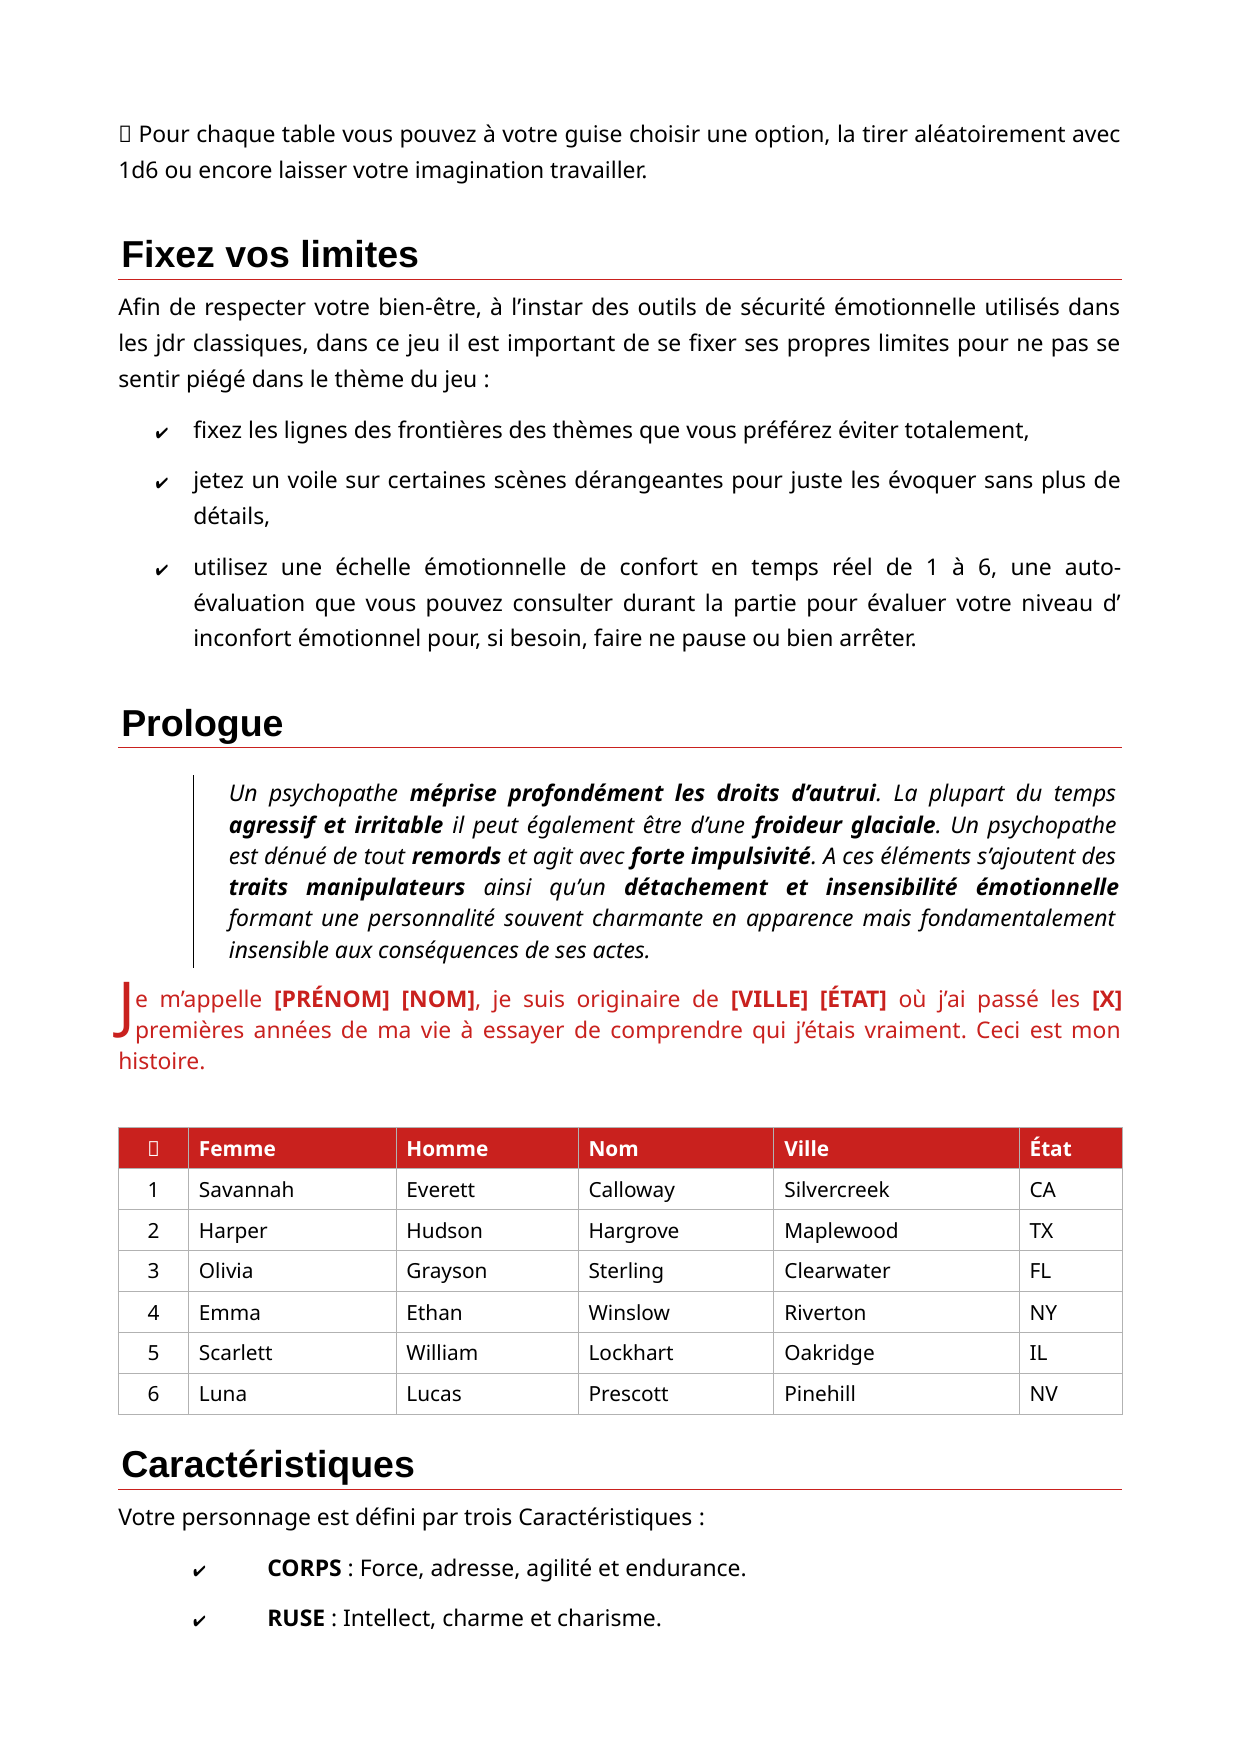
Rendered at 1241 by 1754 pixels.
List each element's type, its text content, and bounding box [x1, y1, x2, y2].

table_cell CA [1020, 1169, 1122, 1209]
table_cell Riverton [774, 1292, 1019, 1332]
table_cell Lockhart [579, 1333, 773, 1373]
table_cell Winslow [579, 1292, 773, 1332]
subtitle Fixez vos limites [118, 229, 1122, 279]
table_cell Lucas [397, 1374, 578, 1414]
table_cell Sterling [579, 1251, 773, 1291]
list RUSE : Intellect, charme et charisme. [193, 1602, 1122, 1633]
table_header Ville [774, 1128, 1019, 1168]
table_cell 4 [119, 1292, 188, 1332]
table_cell Olivia [189, 1251, 396, 1291]
table_cell Ethan [397, 1292, 578, 1332]
text Un psychopathe méprise profondément les droits d’autrui. La plupart du temps agressif et irritable il peut également être d’une froideur glaciale. Un psychopathe est dénué de tout remords et agit avec forte impulsivité. A ces éléments s’ajoutent des traits manipulateurs ainsi qu’un détachement et insensibilité émotionnelle formant une personnalité souvent charmante en apparence mais fondamentalement insensible aux conséquences de ses actes. [193, 774, 1122, 968]
list utilisez une échelle émotionnelle de confort en temps réel de 1 à 6, une auto-évaluation que vous pouvez consulter durant la partie pour évaluer votre niveau d’ inconfort émotionnel pour, si besoin, faire ne pause ou bien arrêter. [156, 551, 1122, 654]
table_cell 5 [119, 1333, 188, 1373]
table_cell Maplewood [774, 1210, 1019, 1250]
table_cell FL [1020, 1251, 1122, 1291]
table_cell TX [1020, 1210, 1122, 1250]
subtitle Caractéristiques [118, 1440, 1122, 1489]
table_header Homme [397, 1128, 578, 1168]
text Votre personnage est défini par trois Caractéristiques : [118, 1501, 1122, 1532]
table_header Femme [189, 1128, 396, 1168]
text 💡 Pour chaque table vous pouvez à votre guise choisir une option, la tirer aléatoirement avec 1d6 ou encore laisser votre imagination travailler. [118, 118, 1122, 185]
table_cell 6 [119, 1374, 188, 1414]
list fixez les lignes des frontières des thèmes que vous préférez éviter totalement, [156, 413, 1122, 445]
table_cell Grayson [397, 1251, 578, 1291]
table_header 🎲 [119, 1128, 188, 1168]
table_cell Hargrove [579, 1210, 773, 1250]
table_cell Savannah [189, 1169, 396, 1209]
table_cell William [397, 1333, 578, 1373]
table_cell Silvercreek [774, 1169, 1019, 1209]
table_cell Calloway [579, 1169, 773, 1209]
table_cell Everett [397, 1169, 578, 1209]
table_cell 1 [119, 1169, 188, 1209]
table_cell Hudson [397, 1210, 578, 1250]
list jetez un voile sur certaines scènes dérangeantes pour juste les évoquer sans plus de détails, [156, 464, 1122, 531]
subtitle Prologue [118, 698, 1122, 747]
table_cell Oakridge [774, 1333, 1019, 1373]
table_cell Scarlett [189, 1333, 396, 1373]
table_cell 3 [119, 1251, 188, 1291]
list CORPS : Force, adresse, agilité et endurance. [193, 1552, 1122, 1583]
table_cell 2 [119, 1210, 188, 1250]
table_cell Emma [189, 1292, 396, 1332]
table_header Nom [579, 1128, 773, 1168]
table_cell Pinehill [774, 1374, 1019, 1414]
table_cell Prescott [579, 1374, 773, 1414]
table_cell Clearwater [774, 1251, 1019, 1291]
table_cell NV [1020, 1374, 1122, 1414]
table_cell Harper [189, 1210, 396, 1250]
table_header État [1020, 1128, 1122, 1168]
table_cell NY [1020, 1292, 1122, 1332]
table_cell IL [1020, 1333, 1122, 1373]
text Je m’appelle [PRÉNOM] [NOM], je suis originaire de [VILLE] [ÉTAT] où j’ai passé les [X] premières années de ma vie à essayer de comprendre qui j’étais vraiment. Ceci est mon histoire. [118, 983, 1122, 1077]
text Afin de respecter votre bien-être, à l’instar des outils de sécurité émotionnelle utilisés dans les jdr classiques, dans ce jeu il est important de se fixer ses propres limites pour ne pas se sentir piégé dans le thème du jeu : [118, 291, 1122, 394]
table_cell Luna [189, 1374, 396, 1414]
